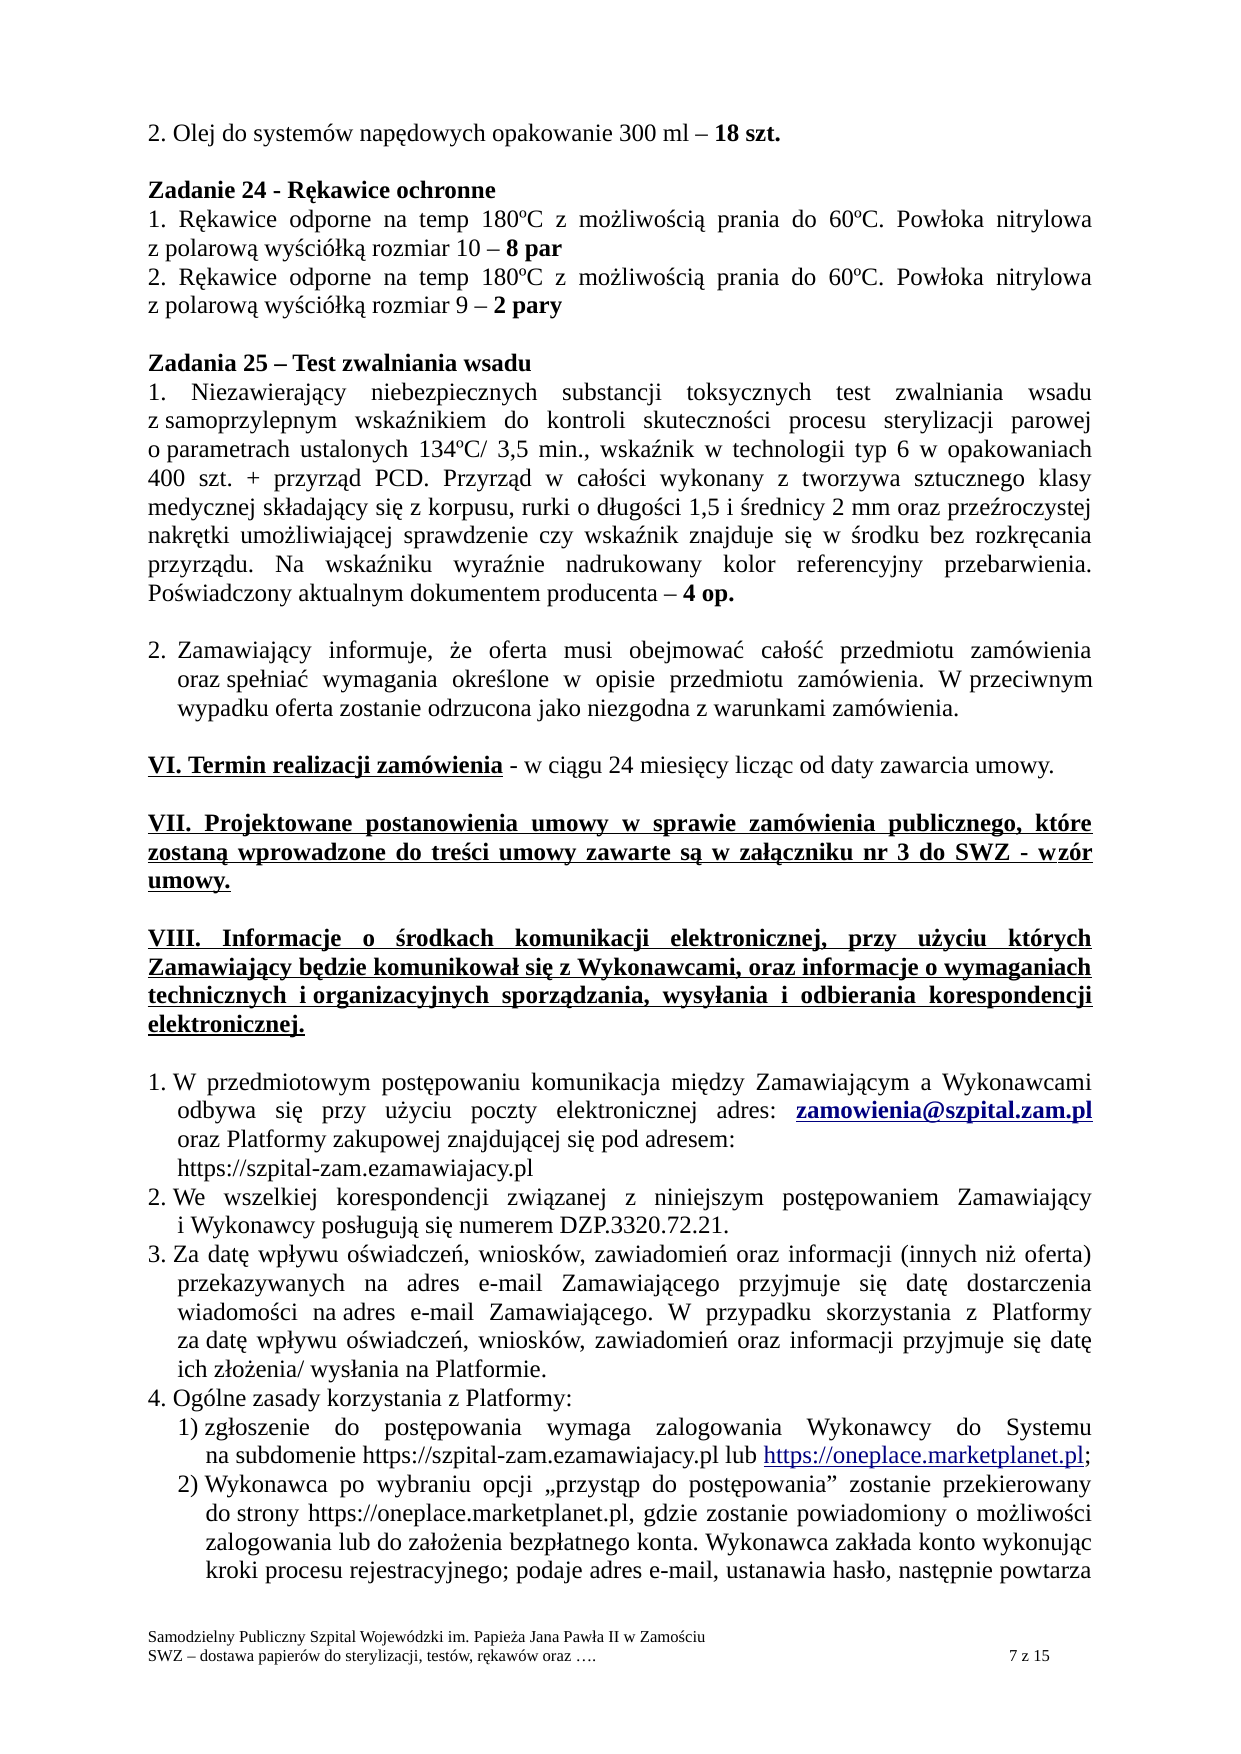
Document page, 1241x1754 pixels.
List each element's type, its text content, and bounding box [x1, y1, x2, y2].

text 1. Rękawice odporne na temp 180ºC z możliwością prania do 60ºC. Powłoka nitrylowa z polarową wyściółką rozmiar 10 – 8 par [148, 204, 1093, 262]
text 2. Olej do systemów napędowych opakowanie 300 ml – 18 szt. [148, 118, 1093, 147]
list W przedmiotowym postępowaniu komunikacja między Zamawiającym a Wykonawcami odbywa się przy użyciu poczty elektronicznej adres: zamowienia@szpital.zam.pl oraz Platformy zakupowej znajdującej się pod adresem: [148, 1067, 1093, 1153]
list zgłoszenie do postępowania wymaga zalogowania Wykonawcy do Systemu na subdomenie https://szpital-zam.ezamawiajacy.pl lub https://oneplace.marketplanet.pl; [177, 1412, 1093, 1469]
text Zadanie 24 - Rękawice ochronne [148, 176, 1093, 204]
text 2. Rękawice odporne na temp 180ºC z możliwością prania do 60ºC. Powłoka nitrylowa z polarową wyściółką rozmiar 9 – 2 pary [148, 262, 1093, 319]
text umowy. [148, 863, 1093, 894]
list Za datę wpływu oświadczeń, wniosków, zawiadomień oraz informacji (innych niż oferta) przekazywanych na adres e-mail Zamawiającego przyjmuje się datę dostarczenia wiadomości na adres e-mail Zamawiającego. W przypadku skorzystania z Platformy za datę wpływu oświadczeń, wniosków, zawiadomień oraz informacji przyjmuje się datę ich złożenia/ wysłania na Platformie. [148, 1239, 1093, 1383]
list We wszelkiej korespondencji związanej z niniejszym postępowaniem Zamawiający i Wykonawcy posługują się numerem DZP.3320.72.21. [148, 1182, 1093, 1239]
list Zamawiający informuje, że oferta musi obejmować całość przedmiotu zamówienia oraz spełniać wymagania określone w opisie przedmiotu zamówienia. W przeciwnym wypadku oferta zostanie odrzucona jako niezgodna z warunkami zamówienia. [148, 636, 1093, 722]
text VIII. Informacje o środkach komunikacji elektronicznej, przy użyciu których Zamawiający będzie komunikował się z Wykonawcami, oraz informacje o wymaganiach technicznych i organizacyjnych sporządzania, wysyłania i odbierania korespondencji [148, 923, 1093, 1006]
text elektronicznej. [148, 1007, 1093, 1038]
text Zadania 25 – Test zwalniania wsadu [148, 348, 1093, 377]
list Wykonawca po wybraniu opcji „przystąp do postępowania” zostanie przekierowany do strony https://oneplace.marketplanet.pl, gdzie zostanie powiadomiony o możliwości zalogowania lub do założenia bezpłatnego konta. Wykonawca zakłada konto wykonując kroki procesu rejestracyjnego; podaje adres e-mail, ustanawia hasło, następnie powtarza [177, 1469, 1093, 1584]
text 1. Niezawierający niebezpiecznych substancji toksycznych test zwalniania wsadu z samoprzylepnym wskaźnikiem do kontroli skuteczności procesu sterylizacji parowej o parametrach ustalonych 134ºC/ 3,5 min., wskaźnik w technologii typ 6 w opakowaniach 400 szt. + przyrząd PCD. Przyrząd w całości wykonany z tworzywa sztucznego klasy medycznej składający się z korpusu, rurki o długości 1,5 i średnicy 2 mm oraz przeźroczystej nakrętki umożliwiającej sprawdzenie czy wskaźnik znajduje się w środku bez rozkręcania przyrządu. Na wskaźniku wyraźnie nadrukowany kolor referencyjny przebarwienia. Poświadczony aktualnym dokumentem producenta – 4 op. [148, 377, 1093, 607]
text VI. Termin realizacji zamówienia - w ciągu 24 miesięcy licząc od daty zawarcia umowy. [148, 751, 1093, 779]
list https://szpital-zam.ezamawiajacy.pl [148, 1153, 1093, 1182]
list Ogólne zasady korzystania z Platformy: [148, 1383, 1093, 1412]
text VII. Projektowane postanowienia umowy w sprawie zamówienia publicznego, które [148, 808, 1093, 833]
text zostaną wprowadzone do treści umowy zawarte są w załączniku nr 3 do SWZ - wzór [148, 834, 1093, 862]
